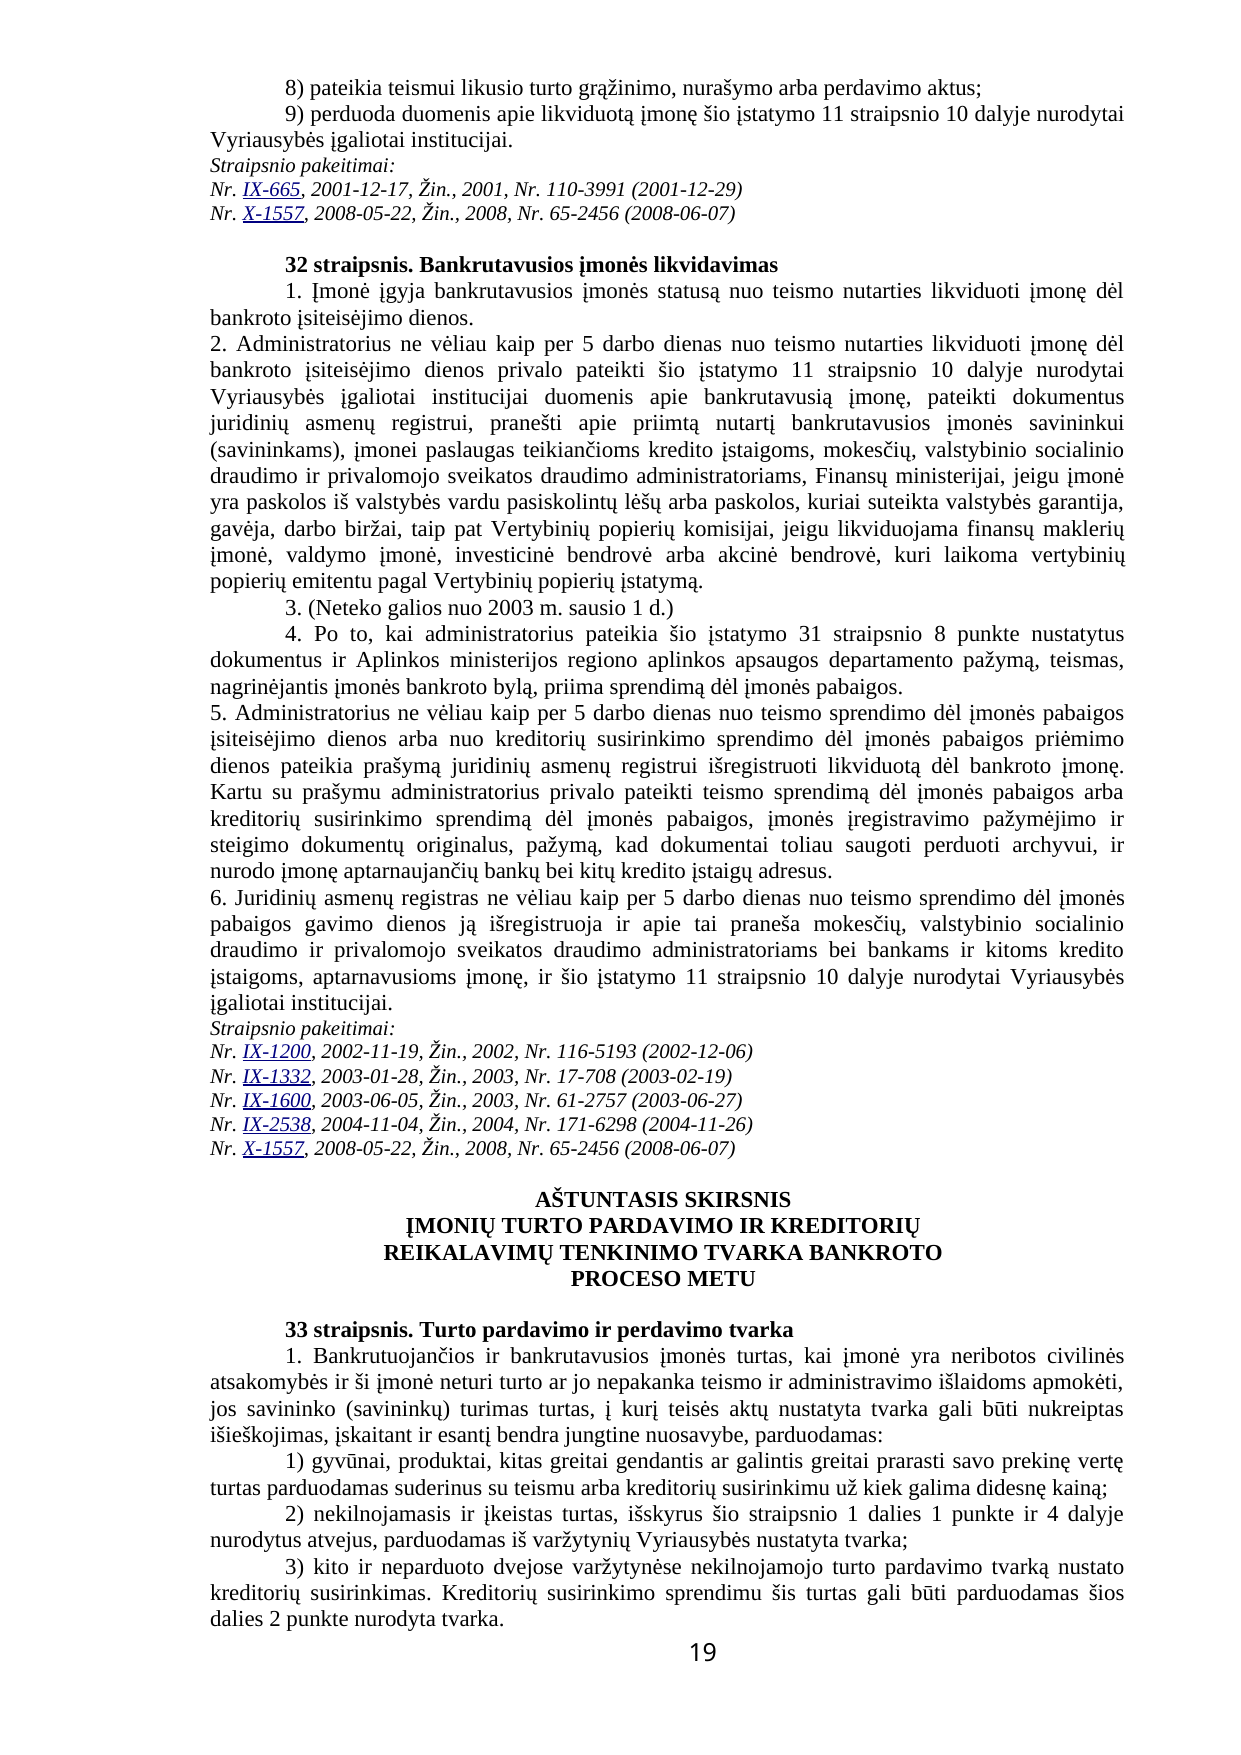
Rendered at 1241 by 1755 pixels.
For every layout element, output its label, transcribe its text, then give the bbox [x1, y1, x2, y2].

text 4. Po to, kai administratorius pateikia šio įstatymo 31 straipsnio 8 punkte nustatytus dokumentus ir Aplinkos ministerijos regiono aplinkos apsaugos departamento pažymą, teismas, nagrinėjantis įmonės bankroto bylą, priima sprendimą dėl įmonės pabaigos. [210, 620, 1126, 699]
text 1. Bankrutuojančios ir bankrutavusios įmonės turtas, kai įmonė yra neribotos civilinės atsakomybės ir ši įmonė neturi turto ar jo nepakanka teismo ir administravimo išlaidoms apmokėti, jos savininko (savininkų) turimas turtas, į kurį teisės aktų nustatyta tvarka gali būti nukreiptas išieškojimas, įskaitant ir esantį bendra jungtine nuosavybe, parduodamas: [210, 1342, 1126, 1447]
text 3. (Neteko galios nuo 2003 m. sausio 1 d.) [210, 594, 1126, 620]
subtitle 32 straipsnis. Bankrutavusios įmonės likvidavimas [210, 251, 1126, 277]
text 1. Įmonė įgyja bankrutavusios įmonės statusą nuo teismo nutarties likviduoti įmonę dėl bankroto įsiteisėjimo dienos. [210, 277, 1126, 330]
text 5. Administratorius ne vėliau kaip per 5 darbo dienas nuo teismo sprendimo dėl įmonės pabaigos įsiteisėjimo dienos arba nuo kreditorių susirinkimo sprendimo dėl įmonės pabaigos priėmimo dienos pateikia prašymą juridinių asmenų registrui išregistruoti likviduotą dėl bankroto įmonę. Kartu su prašymu administratorius privalo pateikti teismo sprendimą dėl įmonės pabaigos arba kreditorių susirinkimo sprendimą dėl įmonės pabaigos, įmonės įregistravimo pažymėjimo ir steigimo dokumentų originalus, pažymą, kad dokumentai toliau saugoti perduoti archyvui, ir nurodo įmonę aptarnaujančių bankų bei kitų kredito įstaigų adresus. [210, 699, 1126, 884]
subtitle ĮMONIŲ TURTO PARDAVIMO IR KREDITORIŲ [201, 1212, 1126, 1239]
text Nr. IX-1600, 2003-06-05, Žin., 2003, Nr. 61-2757 (2003-06-27) [210, 1088, 1126, 1112]
subtitle REIKALAVIMŲ TENKINIMO TVARKA BANKROTO [201, 1239, 1126, 1265]
text Nr. IX-1332, 2003-01-28, Žin., 2003, Nr. 17-708 (2003-02-19) [210, 1063, 1126, 1088]
text 2. Administratorius ne vėliau kaip per 5 darbo dienas nuo teismo nutarties likviduoti įmonę dėl bankroto įsiteisėjimo dienos privalo pateikti šio įstatymo 11 straipsnio 10 dalyje nurodytai Vyriausybės įgaliotai institucijai duomenis apie bankrutavusią įmonę, pateikti dokumentus juridinių asmenų registrui, pranešti apie priimtą nutartį bankrutavusios įmonės savininkui (savininkams), įmonei paslaugas teikiančioms kredito įstaigoms, mokesčių, valstybinio socialinio draudimo ir privalomojo sveikatos draudimo administratoriams, Finansų ministerijai, jeigu įmonė yra paskolos iš valstybės vardu pasiskolintų lėšų arba paskolos, kuriai suteikta valstybės garantija, gavėja, darbo biržai, taip pat Vertybinių popierių komisijai, jeigu likviduojama finansų maklerių įmonė, valdymo įmonė, investicinė bendrovė arba akcinė bendrovė, kuri laikoma vertybinių popierių emitentu pagal Vertybinių popierių įstatymą. [210, 330, 1126, 594]
text Straipsnio pakeitimai: [210, 1015, 1126, 1039]
text Nr. IX-665, 2001-12-17, Žin., 2001, Nr. 110-3991 (2001-12-29) [210, 177, 1126, 201]
text Nr. IX-2538, 2004-11-04, Žin., 2004, Nr. 171-6298 (2004-11-26) [210, 1112, 1126, 1136]
text Straipsnio pakeitimai: [210, 153, 1126, 177]
text 1) gyvūnai, produktai, kitas greitai gendantis ar galintis greitai prarasti savo prekinę vertę turtas parduodamas suderinus su teismu arba kreditorių susirinkimu už kiek galima didesnę kainą; [210, 1447, 1126, 1500]
text Nr. X-1557, 2008-05-22, Žin., 2008, Nr. 65-2456 (2008-06-07) [210, 1136, 1126, 1160]
text 33 straipsnis. Turto pardavimo ir perdavimo tvarka [210, 1316, 1126, 1342]
subtitle PROCEso METU [201, 1265, 1126, 1292]
text 9) perduoda duomenis apie likviduotą įmonę šio įstatymo 11 straipsnio 10 dalyje nurodytai Vyriausybės įgaliotai institucijai. [210, 100, 1126, 153]
text 6. Juridinių asmenų registras ne vėliau kaip per 5 darbo dienas nuo teismo sprendimo dėl įmonės pabaigos gavimo dienos ją išregistruoja ir apie tai praneša mokesčių, valstybinio socialinio draudimo ir privalomojo sveikatos draudimo administratoriams bei bankams ir kitoms kredito įstaigoms, aptarnavusioms įmonę, ir šio įstatymo 11 straipsnio 10 dalyje nurodytai Vyriausybės įgaliotai institucijai. [210, 884, 1126, 1015]
text 2) nekilnojamasis ir įkeistas turtas, išskyrus šio straipsnio 1 dalies 1 punkte ir 4 dalyje nurodytus atvejus, parduodamas iš varžytynių Vyriausybės nustatyta tvarka; [210, 1500, 1126, 1553]
text Nr. IX-1200, 2002-11-19, Žin., 2002, Nr. 116-5193 (2002-12-06) [210, 1039, 1126, 1063]
text 3) kito ir neparduoto dvejose varžytynėse nekilnojamojo turto pardavimo tvarką nustato kreditorių susirinkimas. Kreditorių susirinkimo sprendimu šis turtas gali būti parduodamas šios dalies 2 punkte nurodyta tvarka. [210, 1553, 1126, 1632]
text 8) pateikia teismui likusio turto grąžinimo, nurašymo arba perdavimo aktus; [210, 73, 1126, 100]
text Nr. X-1557, 2008-05-22, Žin., 2008, Nr. 65-2456 (2008-06-07) [210, 201, 1126, 225]
subtitle Aštuntasis SKIRSNIS [201, 1186, 1126, 1212]
